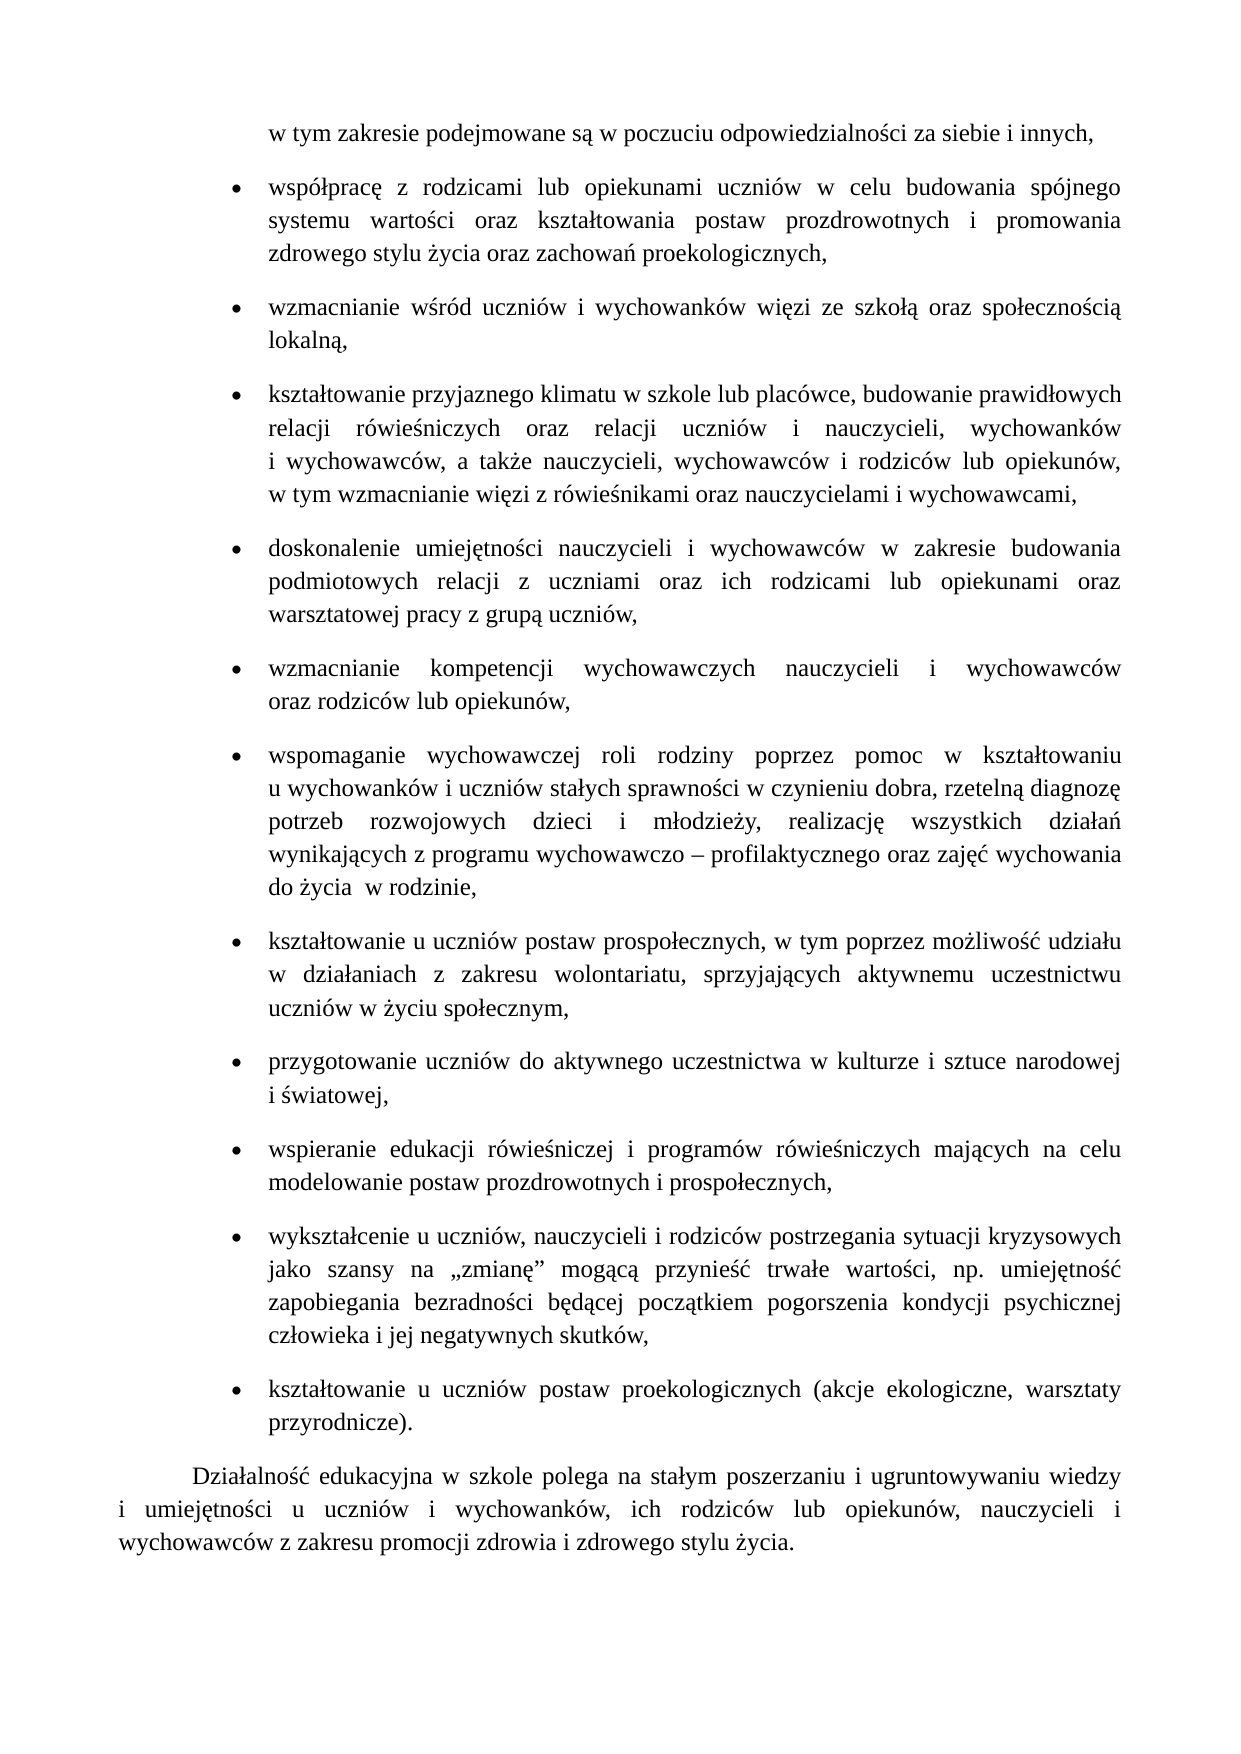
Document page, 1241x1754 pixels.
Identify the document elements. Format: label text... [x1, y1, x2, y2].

list w tym zakresie podejmowane są w poczuciu odpowiedzialności za siebie i innych, [231, 118, 1122, 147]
list przygotowanie uczniów do aktywnego uczestnictwa w kulturze i sztuce narodowej i światowej, [231, 1046, 1122, 1108]
list kształtowanie przyjaznego klimatu w szkole lub placówce, budowanie prawidłowych relacji rówieśniczych oraz relacji uczniów i nauczycieli, wychowanków i wychowawców, a także nauczycieli, wychowawców i rodziców lub opiekunów, w tym wzmacnianie więzi z rówieśnikami oraz nauczycielami i wychowawcami, [231, 379, 1122, 507]
list kształtowanie u uczniów postaw prospołecznych, w tym poprzez możliwość udziału w działaniach z zakresu wolontariatu, sprzyjających aktywnemu uczestnictwu uczniów w życiu społecznym, [231, 926, 1122, 1021]
list współpracę z rodzicami lub opiekunami uczniów w celu budowania spójnego systemu wartości oraz kształtowania postaw prozdrowotnych i promowania zdrowego stylu życia oraz zachowań proekologicznych, [231, 172, 1122, 267]
list wspomaganie wychowawczej roli rodziny poprzez pomoc w kształtowaniu u wychowanków i uczniów stałych sprawności w czynieniu dobra, rzetelną diagnozę potrzeb rozwojowych dzieci i młodzieży, realizację wszystkich działań wynikających z programu wychowawczo – profilaktycznego oraz zajęć wychowania do życia w rodzinie, [231, 740, 1122, 901]
list wykształcenie u uczniów, nauczycieli i rodziców postrzegania sytuacji kryzysowych jako szansy na „zmianę” mogącą przynieść trwałe wartości, np. umiejętność zapobiegania bezradności będącej początkiem pogorszenia kondycji psychicznej człowieka i jej negatywnych skutków, [231, 1221, 1122, 1349]
list wspieranie edukacji rówieśniczej i programów rówieśniczych mających na celu modelowanie postaw prozdrowotnych i prospołecznych, [231, 1134, 1122, 1196]
list wzmacnianie kompetencji wychowawczych nauczycieli i wychowawców oraz rodziców lub opiekunów, [231, 653, 1122, 715]
list wzmacnianie wśród uczniów i wychowanków więzi ze szkołą oraz społecznością lokalną, [231, 292, 1122, 354]
list doskonalenie umiejętności nauczycieli i wychowawców w zakresie budowania podmiotowych relacji z uczniami oraz ich rodzicami lub opiekunami oraz warsztatowej pracy z grupą uczniów, [231, 533, 1122, 628]
text Działalność edukacyjna w szkole polega na stałym poszerzaniu i ugruntowywaniu wiedzy i umiejętności u uczniów i wychowanków, ich rodziców lub opiekunów, nauczycieli i wychowawców z zakresu promocji zdrowia i zdrowego stylu życia. [118, 1461, 1122, 1556]
list kształtowanie u uczniów postaw proekologicznych (akcje ekologiczne, warsztaty przyrodnicze). [231, 1374, 1122, 1436]
